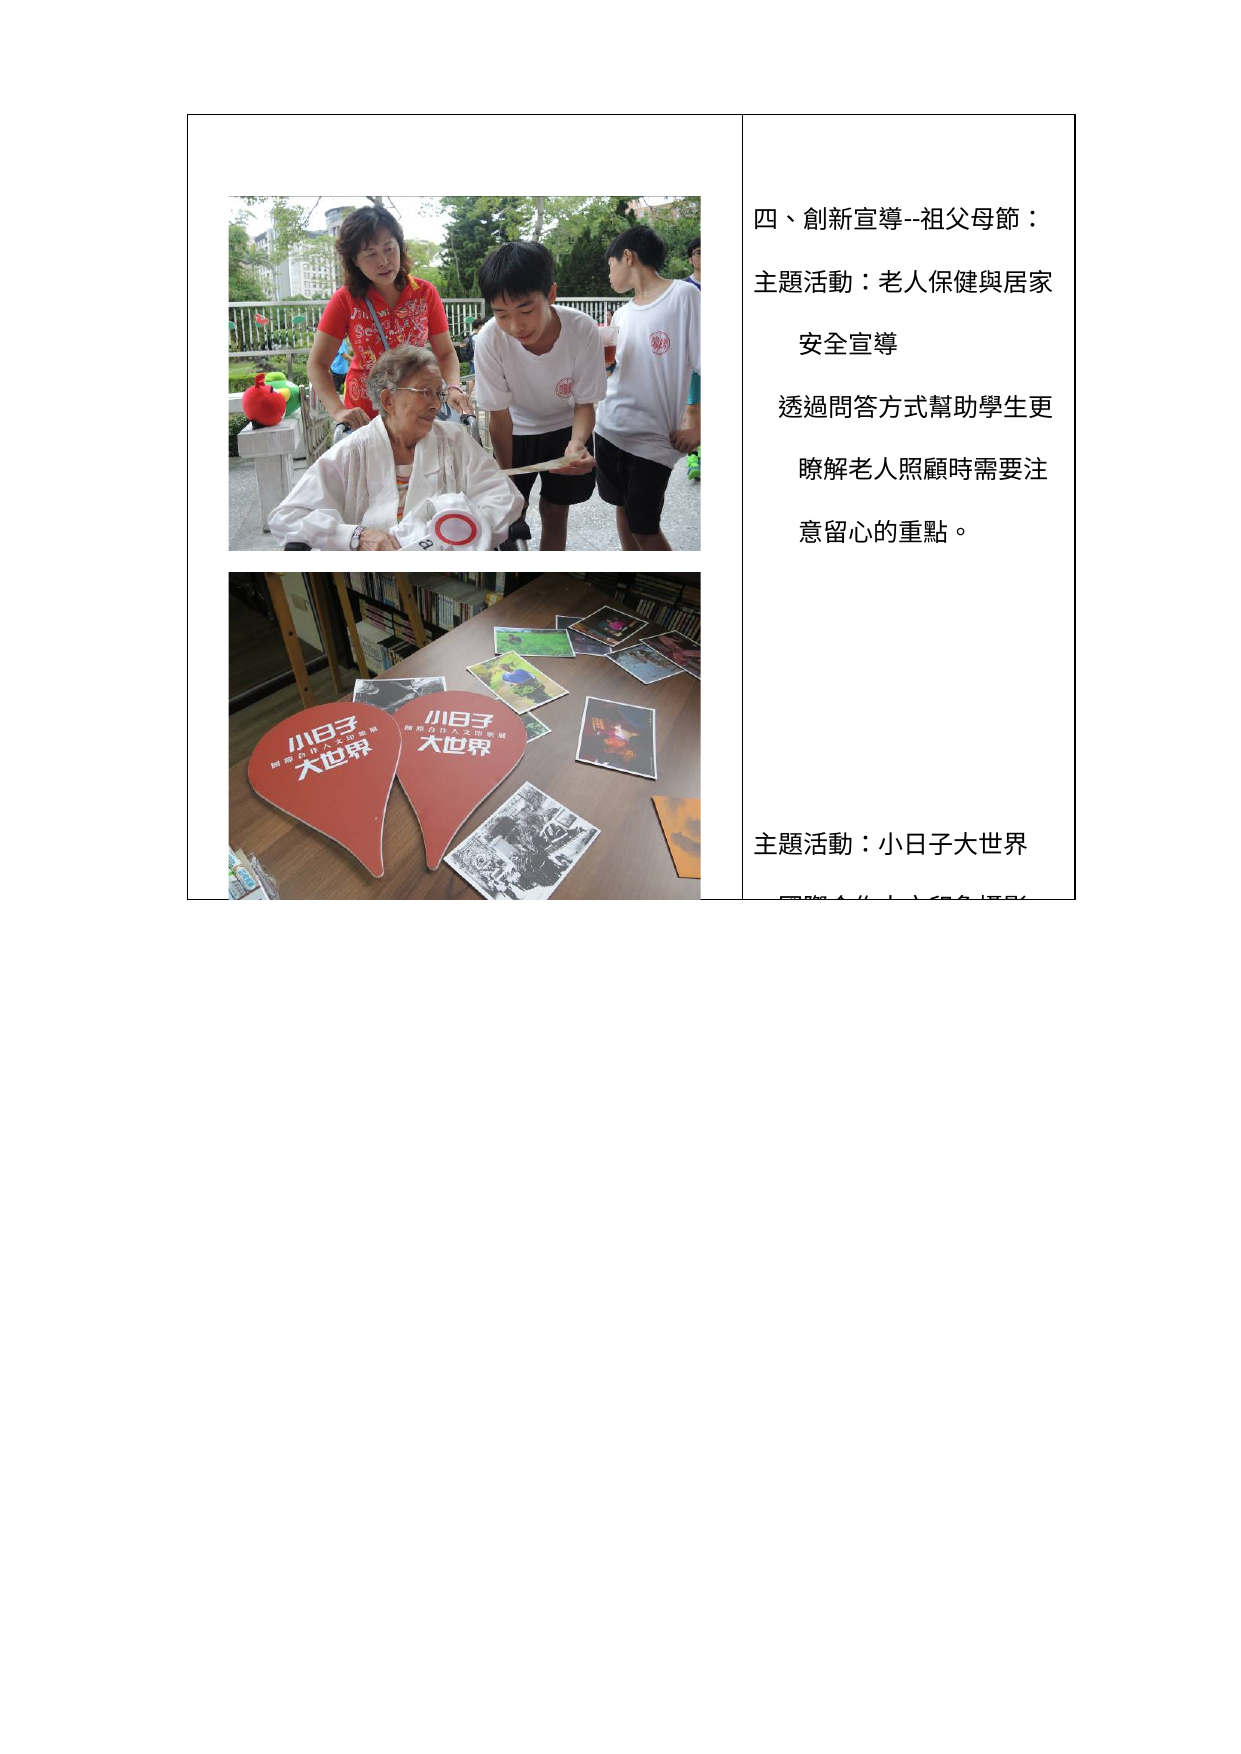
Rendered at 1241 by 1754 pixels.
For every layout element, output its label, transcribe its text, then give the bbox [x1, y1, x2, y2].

table_cell [188, 115, 742, 899]
table_cell 四、創新宣導--祖父母節： 主題活動：老人保健與居家安全宣導 透過問答方式幫助學生更瞭解老人照顧時需要注意留心的重點。 主題活動：小日子大世界 國際合作人文印象攝影展，影像紀錄各國民情文化 [743, 115, 1074, 899]
